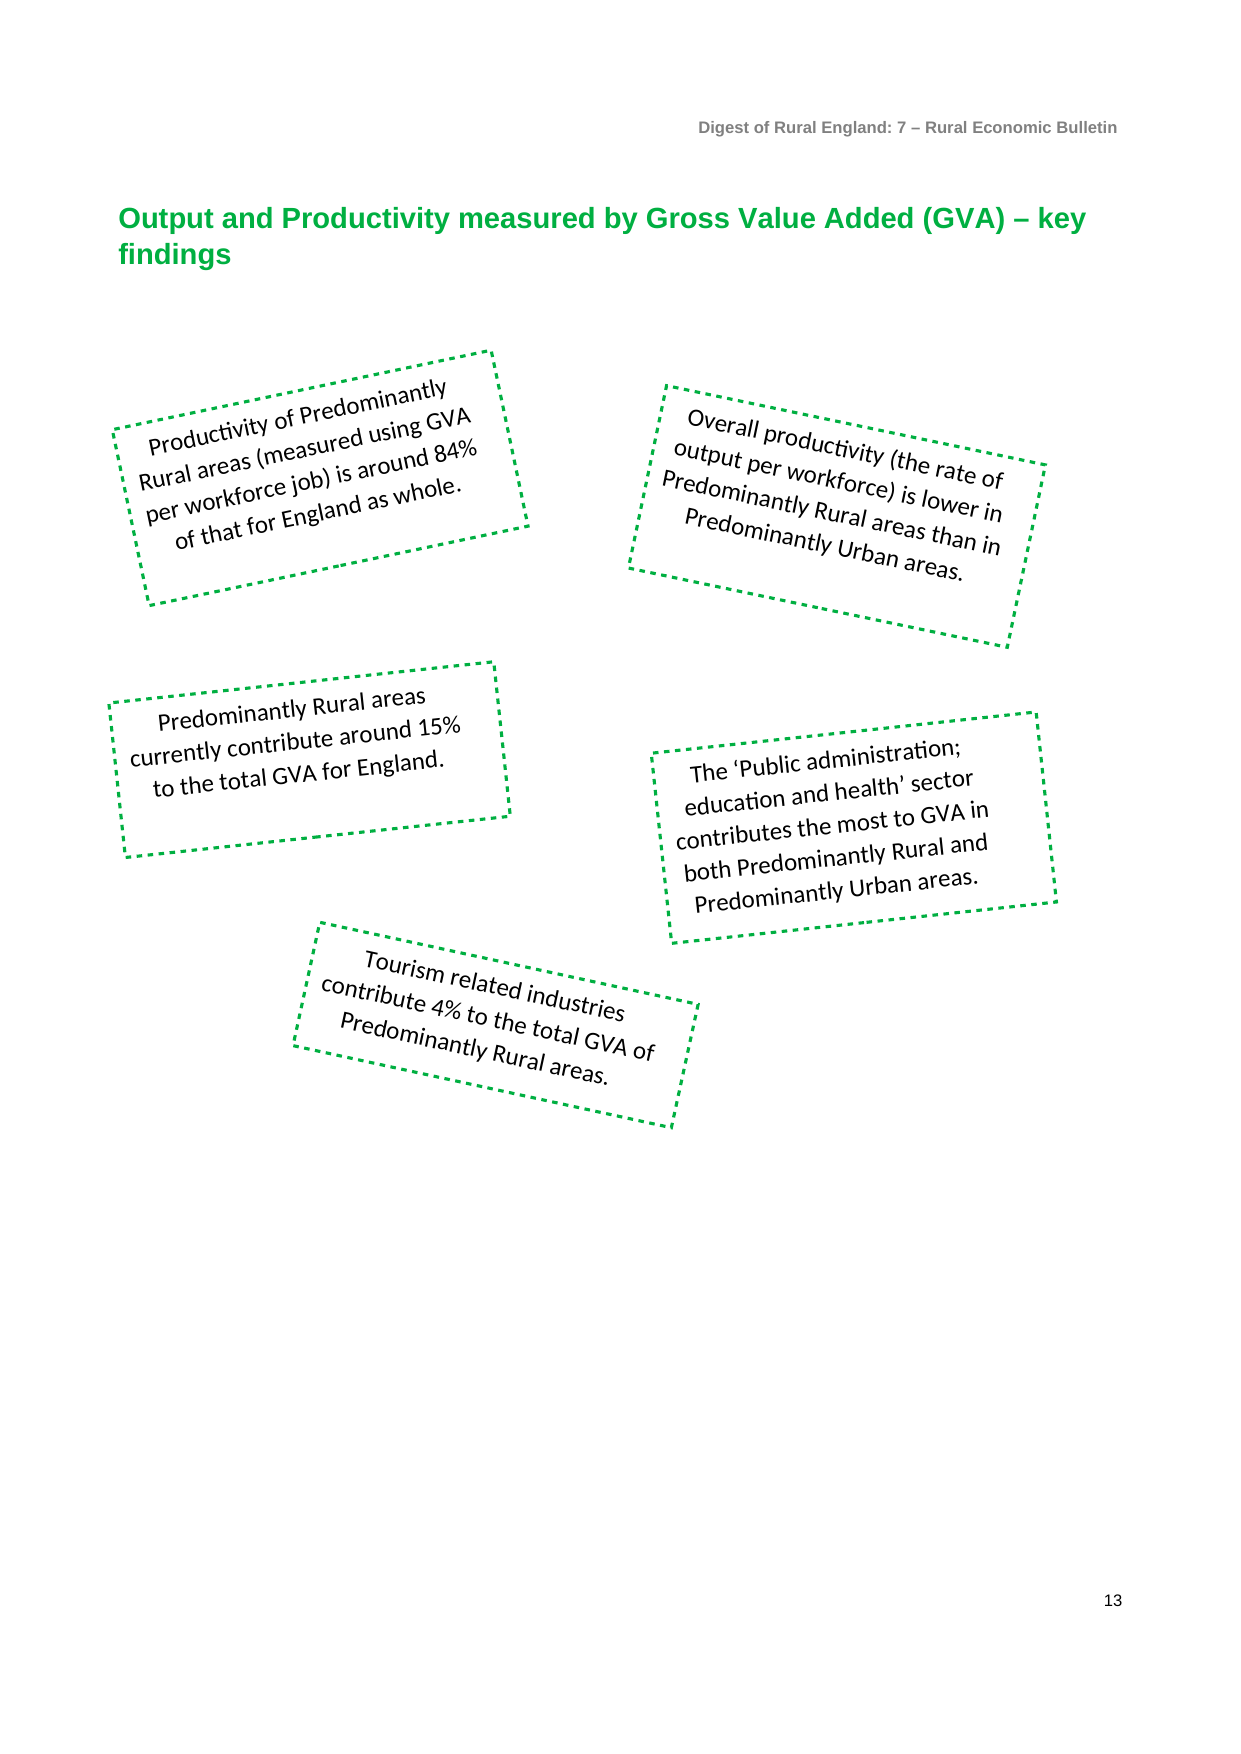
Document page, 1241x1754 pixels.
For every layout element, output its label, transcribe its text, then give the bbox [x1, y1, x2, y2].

subtitle Output and Productivity measured by Gross Value Added (GVA) – key findings [118, 201, 1122, 271]
